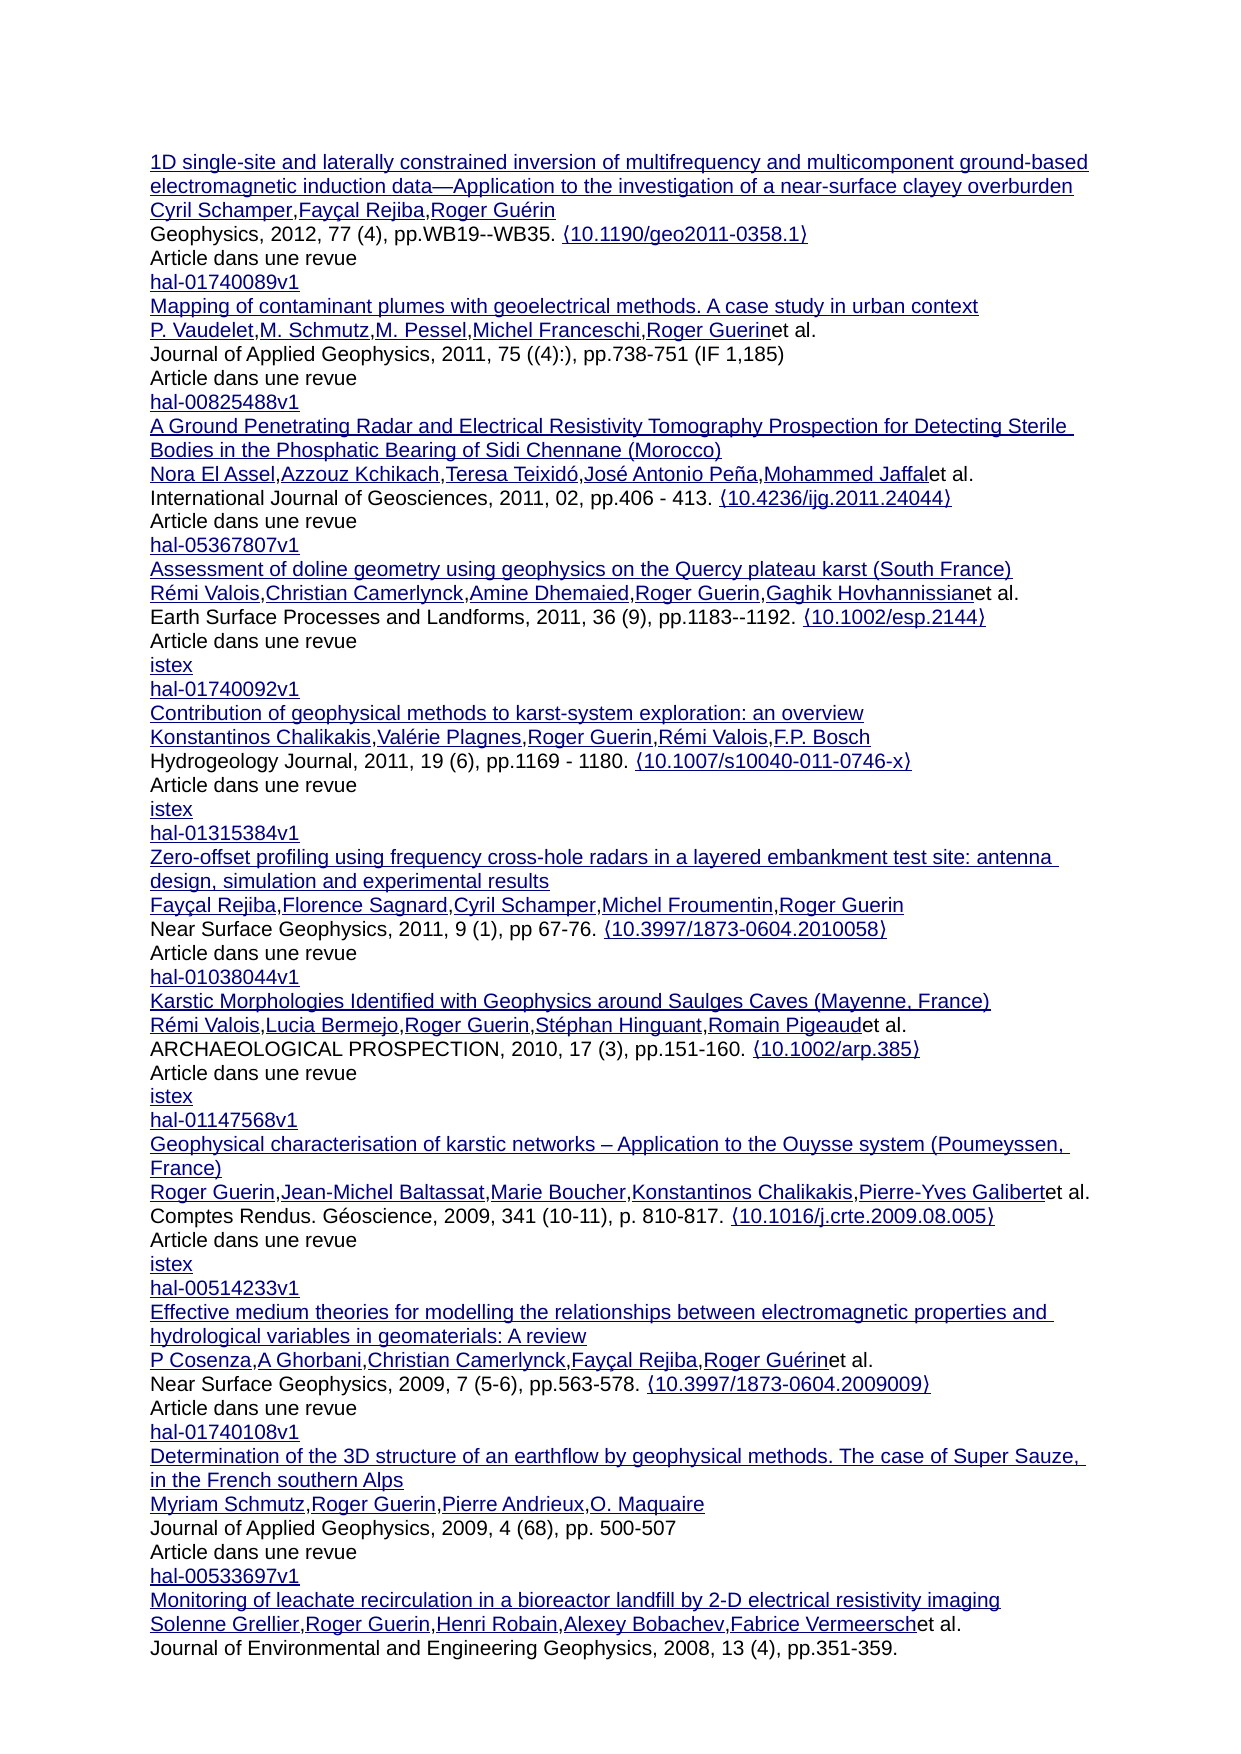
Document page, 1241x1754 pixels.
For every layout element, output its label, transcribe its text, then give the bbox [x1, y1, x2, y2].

table_cell Mapping of contaminant plumes with geoelectrical methods. A case study in urban context P. Vaudelet,M. Schmutz,M. Pessel,Michel Franceschi,Roger Guerinet al. Journal of Applied Geophysics, 2011, 75 ((4):), pp.738-751 (IF 1,185) Article dans une revue hal-00825488v1 [150, 294, 1090, 413]
table_cell Determination of the 3D structure of an earthflow by geophysical methods. The case of Super Sauze, in the French southern Alps Myriam Schmutz,Roger Guerin,Pierre Andrieux,O. Maquaire Journal of Applied Geophysics, 2009, 4 (68), pp. 500-507 Article dans une revue hal-00533697v1 [150, 1444, 1090, 1587]
table_cell Geophysical characterisation of karstic networks – Application to the Ouysse system (Poumeyssen, France) Roger Guerin,Jean-Michel Baltassat,Marie Boucher,Konstantinos Chalikakis,Pierre-Yves Galibertet al. Comptes Rendus. Géoscience, 2009, 341 (10-11), p. 810-817. ⟨10.1016/j.crte.2009.08.005⟩ Article dans une revue istex hal-00514233v1 [150, 1132, 1090, 1300]
table_cell Contribution of geophysical methods to karst-system exploration: an overview Konstantinos Chalikakis,Valérie Plagnes,Roger Guerin,Rémi Valois,F.P. Bosch Hydrogeology Journal, 2011, 19 (6), pp.1169 - 1180. ⟨10.1007/s10040-011-0746-x⟩ Article dans une revue istex hal-01315384v1 [150, 701, 1090, 845]
table_cell Monitoring of leachate recirculation in a bioreactor landfill by 2-D electrical resistivity imaging Solenne Grellier,Roger Guerin,Henri Robain,Alexey Bobachev,Fabrice Vermeerschet al. Journal of Environmental and Engineering Geophysics, 2008, 13 (4), pp.351-359. [150, 1588, 1090, 1659]
table_cell Zero-offset profiling using frequency cross-hole radars in a layered embankment test site: antenna design, simulation and experimental results Fayçal Rejiba,Florence Sagnard,Cyril Schamper,Michel Froumentin,Roger Guerin Near Surface Geophysics, 2011, 9 (1), pp 67-76. ⟨10.3997/1873-0604.2010058⟩ Article dans une revue hal-01038044v1 [150, 845, 1090, 988]
table_cell Assessment of doline geometry using geophysics on the Quercy plateau karst (South France) Rémi Valois,Christian Camerlynck,Amine Dhemaied,Roger Guerin,Gaghik Hovhannissianet al. Earth Surface Processes and Landforms, 2011, 36 (9), pp.1183--1192. ⟨10.1002/esp.2144⟩ Article dans une revue istex hal-01740092v1 [150, 557, 1090, 701]
table_cell Karstic Morphologies Identified with Geophysics around Saulges Caves (Mayenne, France) Rémi Valois,Lucia Bermejo,Roger Guerin,Stéphan Hinguant,Romain Pigeaudet al. ARCHAEOLOGICAL PROSPECTION, 2010, 17 (3), pp.151-160. ⟨10.1002/arp.385⟩ Article dans une revue istex hal-01147568v1 [150, 989, 1090, 1132]
table_cell 1D single-site and laterally constrained inversion of multifrequency and multicomponent ground-based electromagnetic induction data—Application to the investigation of a near-surface clayey overburden Cyril Schamper,Fayçal Rejiba,Roger Guérin Geophysics, 2012, 77 (4), pp.WB19--WB35. ⟨10.1190/geo2011-0358.1⟩ Article dans une revue hal-01740089v1 [150, 150, 1090, 294]
table_cell Effective medium theories for modelling the relationships between electromagnetic properties and hydrological variables in geomaterials: A review P Cosenza,A Ghorbani,Christian Camerlynck,Fayçal Rejiba,Roger Guérinet al. Near Surface Geophysics, 2009, 7 (5-6), pp.563-578. ⟨10.3997/1873-0604.2009009⟩ Article dans une revue hal-01740108v1 [150, 1300, 1090, 1444]
table_cell A Ground Penetrating Radar and Electrical Resistivity Tomography Prospection for Detecting Sterile Bodies in the Phosphatic Bearing of Sidi Chennane (Morocco) Nora El Assel,Azzouz Kchikach,Teresa Teixidó,José Antonio Peña,Mohammed Jaffalet al. International Journal of Geosciences, 2011, 02, pp.406 - 413. ⟨10.4236/ijg.2011.24044⟩ Article dans une revue hal-05367807v1 [150, 414, 1090, 557]
